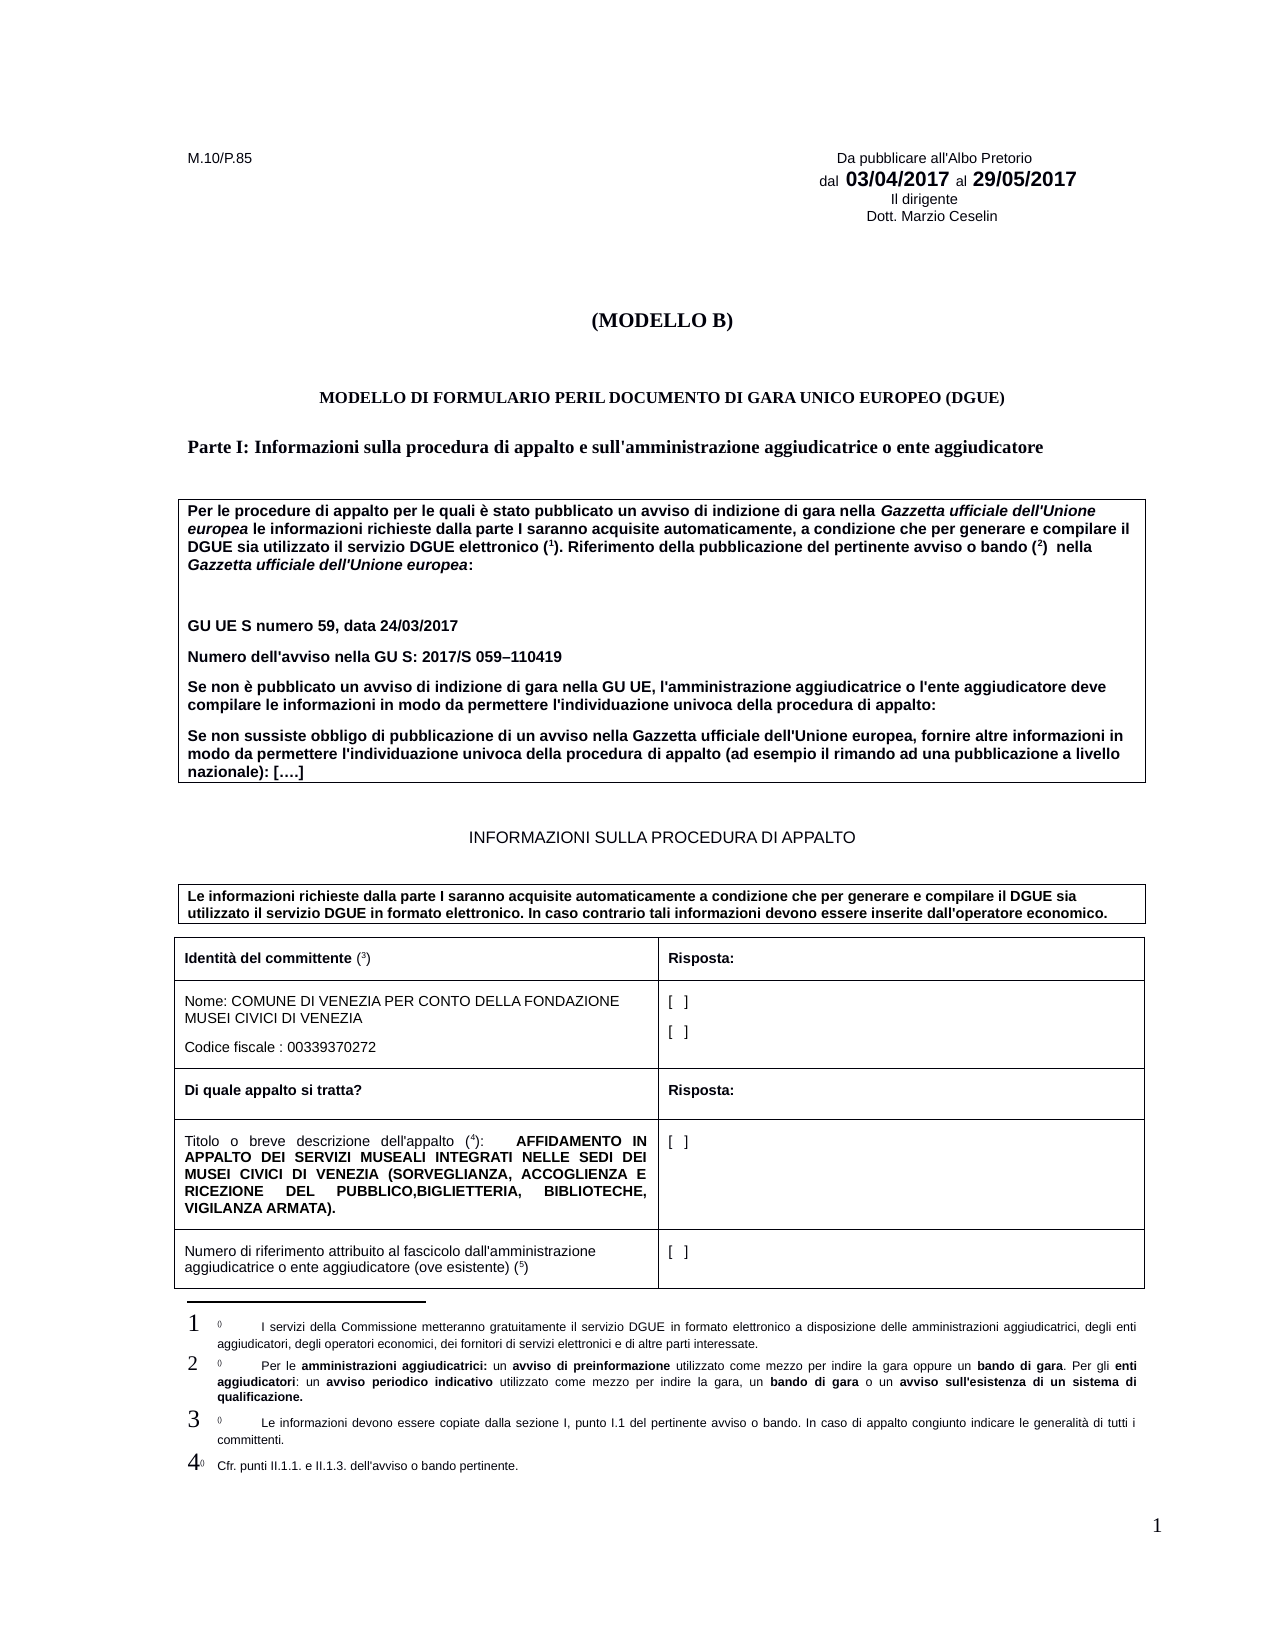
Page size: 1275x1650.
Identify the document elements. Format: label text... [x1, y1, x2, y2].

text () Per le amministrazioni aggiudicatrici: un avviso di preinformazione utilizzato come mezzo per indire la gara oppure un bando di gara. Per gli enti aggiudicatori: un avviso periodico indicativo utilizzato come mezzo per indire la gara, un bando di gara o un avviso sull'esistenza di un sistema di qualificazione. [187, 1351, 1137, 1404]
table_cell Titolo o breve descrizione dell'appalto (): AFFIDAMENTO IN APPALTO DEI SERVIZI MUSEALI INTEGRATI NELLE SEDI DEI MUSEI CIVICI DI VENEZIA (SORVEGLIANZA, ACCOGLIENZA E RICEZIONE DEL PUBBLICO,BIGLIETTERIA, BIBLIOTECHE, VIGILANZA ARMATA). [175, 1120, 658, 1229]
text Per le procedure di appalto per le quali è stato pubblicato un avviso di indizione di gara nella Gazzetta ufficiale dell'Unione europea le informazioni richieste dalla parte I saranno acquisite automaticamente, a condizione che per generare e compilare il DGUE sia utilizzato il servizio DGUE elettronico (). Riferimento della pubblicazione del pertinente avviso o bando () nella Gazzetta ufficiale dell'Unione europea: [179, 500, 1145, 574]
text GU UE S numero 59, data 24/03/2017 [179, 614, 1145, 635]
text Se non sussiste obbligo di pubblicazione di un avviso nella Gazzetta ufficiale dell'Unione europea, fornire altre informazioni in modo da permettere l'individuazione univoca della procedura di appalto (ad esempio il rimando ad una pubblicazione a livello nazionale): [….] [179, 723, 1145, 782]
subtitle (MODELLO B) [187, 308, 1137, 332]
table_cell [ ] [659, 1230, 1144, 1288]
text Le informazioni richieste dalla parte I saranno acquisite automaticamente a condizione che per generare e compilare il DGUE sia utilizzato il servizio DGUE in formato elettronico. In caso contrario tali informazioni devono essere inserite dall'operatore economico. [179, 885, 1145, 923]
text Modello di formulario peril documento di gara unico europeo (DGUE) [187, 388, 1137, 407]
table_header Identità del committente () [175, 938, 658, 979]
table_cell Numero di riferimento attribuito al fascicolo dall'amministrazione aggiudicatrice o ente aggiudicatore (ove esistente) () GARA N. 18/2017 [175, 1230, 658, 1288]
text Numero dell'avviso nella GU S: 2017/S 059–110419 [179, 644, 1145, 665]
table_cell [ ] [ ] [659, 981, 1144, 1068]
table_cell Nome: COMUNE DI VENEZIA PER CONTO DELLA FONDAZIONE MUSEI CIVICI DI VENEZIA Codice fiscale : 00339370272 [175, 981, 658, 1068]
title Informazioni sulla procedura di appalto [187, 828, 1137, 847]
text () I servizi della Commissione metteranno gratuitamente il servizio DGUE in formato elettronico a disposizione delle amministrazioni aggiudicatrici, degli enti aggiudicatori, degli operatori economici, dei fornitori di servizi elettronici e di altre parti interessate. [187, 1308, 1137, 1351]
text Se non è pubblicato un avviso di indizione di gara nella GU UE, l'amministrazione aggiudicatrice o l'ente aggiudicatore deve compilare le informazioni in modo da permettere l'individuazione univoca della procedura di appalto: [179, 675, 1145, 714]
table_header Risposta: [659, 938, 1144, 979]
title Parte I: Informazioni sulla procedura di appalto e sull'amministrazione aggiudicatrice o ente aggiudicatore [187, 436, 1137, 457]
table_cell Di quale appalto si tratta? [175, 1069, 658, 1119]
table_cell Risposta: [659, 1069, 1144, 1119]
table_cell [ ] [659, 1120, 1144, 1229]
